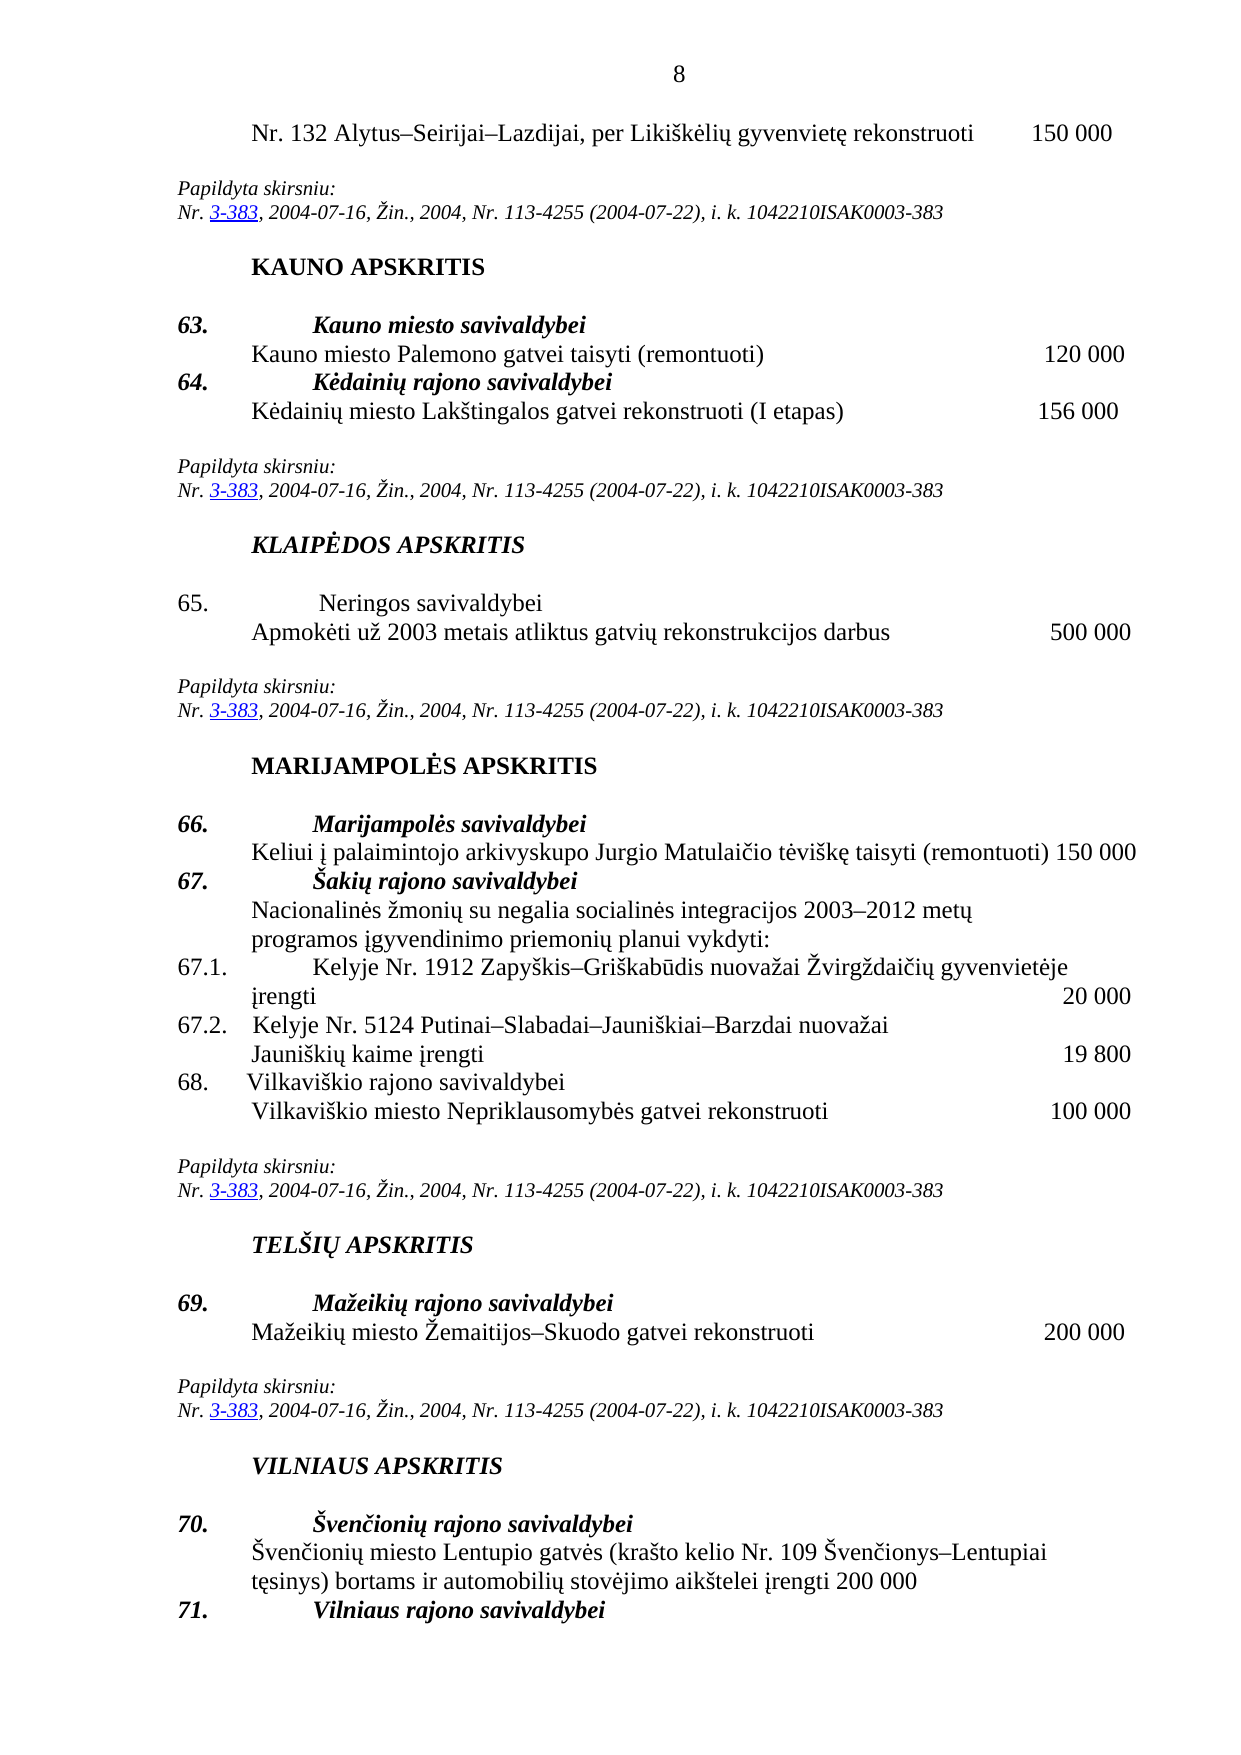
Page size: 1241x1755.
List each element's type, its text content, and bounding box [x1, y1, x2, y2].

text Nr. 3-383, 2004-07-16, Žin., 2004, Nr. 113-4255 (2004-07-22), i. k. 1042210ISAK0003-383 [177, 478, 1181, 502]
text Nacionalinės žmonių su negalia socialinės integracijos 2003–2012 metų [177, 895, 1181, 924]
text Papildyta skirsniu: [177, 454, 1181, 478]
text 65. Neringos savivaldybei [177, 588, 1181, 617]
text Papildyta skirsniu: [177, 674, 1181, 698]
text Papildyta skirsniu: [177, 176, 1181, 200]
text Jauniškių kaime įrengti 19 800 [177, 1039, 1181, 1067]
text tęsinys) bortams ir automobilių stovėjimo aikštelei įrengti 200 000 [177, 1566, 1181, 1595]
text telšių apskritis [177, 1231, 1181, 1259]
text 70. Švenčionių rajono savivaldybei [177, 1509, 1181, 1537]
text 63. Kauno miesto savivaldybei [177, 310, 1181, 339]
text 67. Šakių rajono savivaldybei [177, 866, 1181, 895]
text Mažeikių miesto Žemaitijos–Skuodo gatvei rekonstruoti 200 000 [177, 1317, 1181, 1346]
text Nr. 3-383, 2004-07-16, Žin., 2004, Nr. 113-4255 (2004-07-22), i. k. 1042210ISAK0003-383 [177, 1398, 1181, 1422]
text KAUNO APSKRITIS [177, 252, 1181, 281]
text Papildyta skirsniu: [177, 1154, 1181, 1178]
text 67.1. Kelyje Nr. 1912 Zapyškis–Griškabūdis nuovažai Žvirgždaičių gyvenvietėje [177, 952, 1181, 981]
text KLAIPĖDOS APSKRITIS [177, 531, 1181, 559]
text Marijampolės apskritis [177, 751, 1181, 780]
text 71. Vilniaus rajono savivaldybei [177, 1595, 1181, 1624]
text 67.2. Kelyje Nr. 5124 Putinai–Slabadai–Jauniškiai–Barzdai nuovažai [177, 1010, 1181, 1039]
text Nr. 132 Alytus–Seirijai–Lazdijai, per Likiškėlių gyvenvietę rekonstruoti 150 000 [177, 118, 1181, 147]
text Nr. 3-383, 2004-07-16, Žin., 2004, Nr. 113-4255 (2004-07-22), i. k. 1042210ISAK0003-383 [177, 1178, 1181, 1202]
text Kėdainių miesto Lakštingalos gatvei rekonstruoti (I etapas) 156 000 [177, 396, 1181, 425]
text Švenčionių miesto Lentupio gatvės (krašto kelio Nr. 109 Švenčionys–Lentupiai [177, 1537, 1181, 1566]
text Papildyta skirsniu: [177, 1374, 1181, 1398]
text VILNIAUS APSKRITIS [177, 1451, 1181, 1480]
text 64. Kėdainių rajono savivaldybei [177, 367, 1181, 396]
text Apmokėti už 2003 metais atliktus gatvių rekonstrukcijos darbus 500 000 [177, 617, 1181, 646]
text 68. Vilkaviškio rajono savivaldybei [177, 1067, 1181, 1096]
text 66. Marijampolės savivaldybei [177, 809, 1181, 837]
text 69. Mažeikių rajono savivaldybei [177, 1288, 1181, 1317]
text Keliui į palaimintojo arkivyskupo Jurgio Matulaičio tėviškę taisyti (remontuoti) 150 000 [177, 837, 1181, 866]
text Nr. 3-383, 2004-07-16, Žin., 2004, Nr. 113-4255 (2004-07-22), i. k. 1042210ISAK0003-383 [177, 200, 1181, 224]
text Vilkaviškio miesto Nepriklausomybės gatvei rekonstruoti 100 000 [177, 1096, 1181, 1125]
text Kauno miesto Palemono gatvei taisyti (remontuoti) 120 000 [177, 339, 1181, 367]
text įrengti 20 000 [177, 981, 1181, 1010]
text Nr. 3-383, 2004-07-16, Žin., 2004, Nr. 113-4255 (2004-07-22), i. k. 1042210ISAK0003-383 [177, 698, 1181, 722]
text programos įgyvendinimo priemonių planui vykdyti: [177, 924, 1181, 952]
